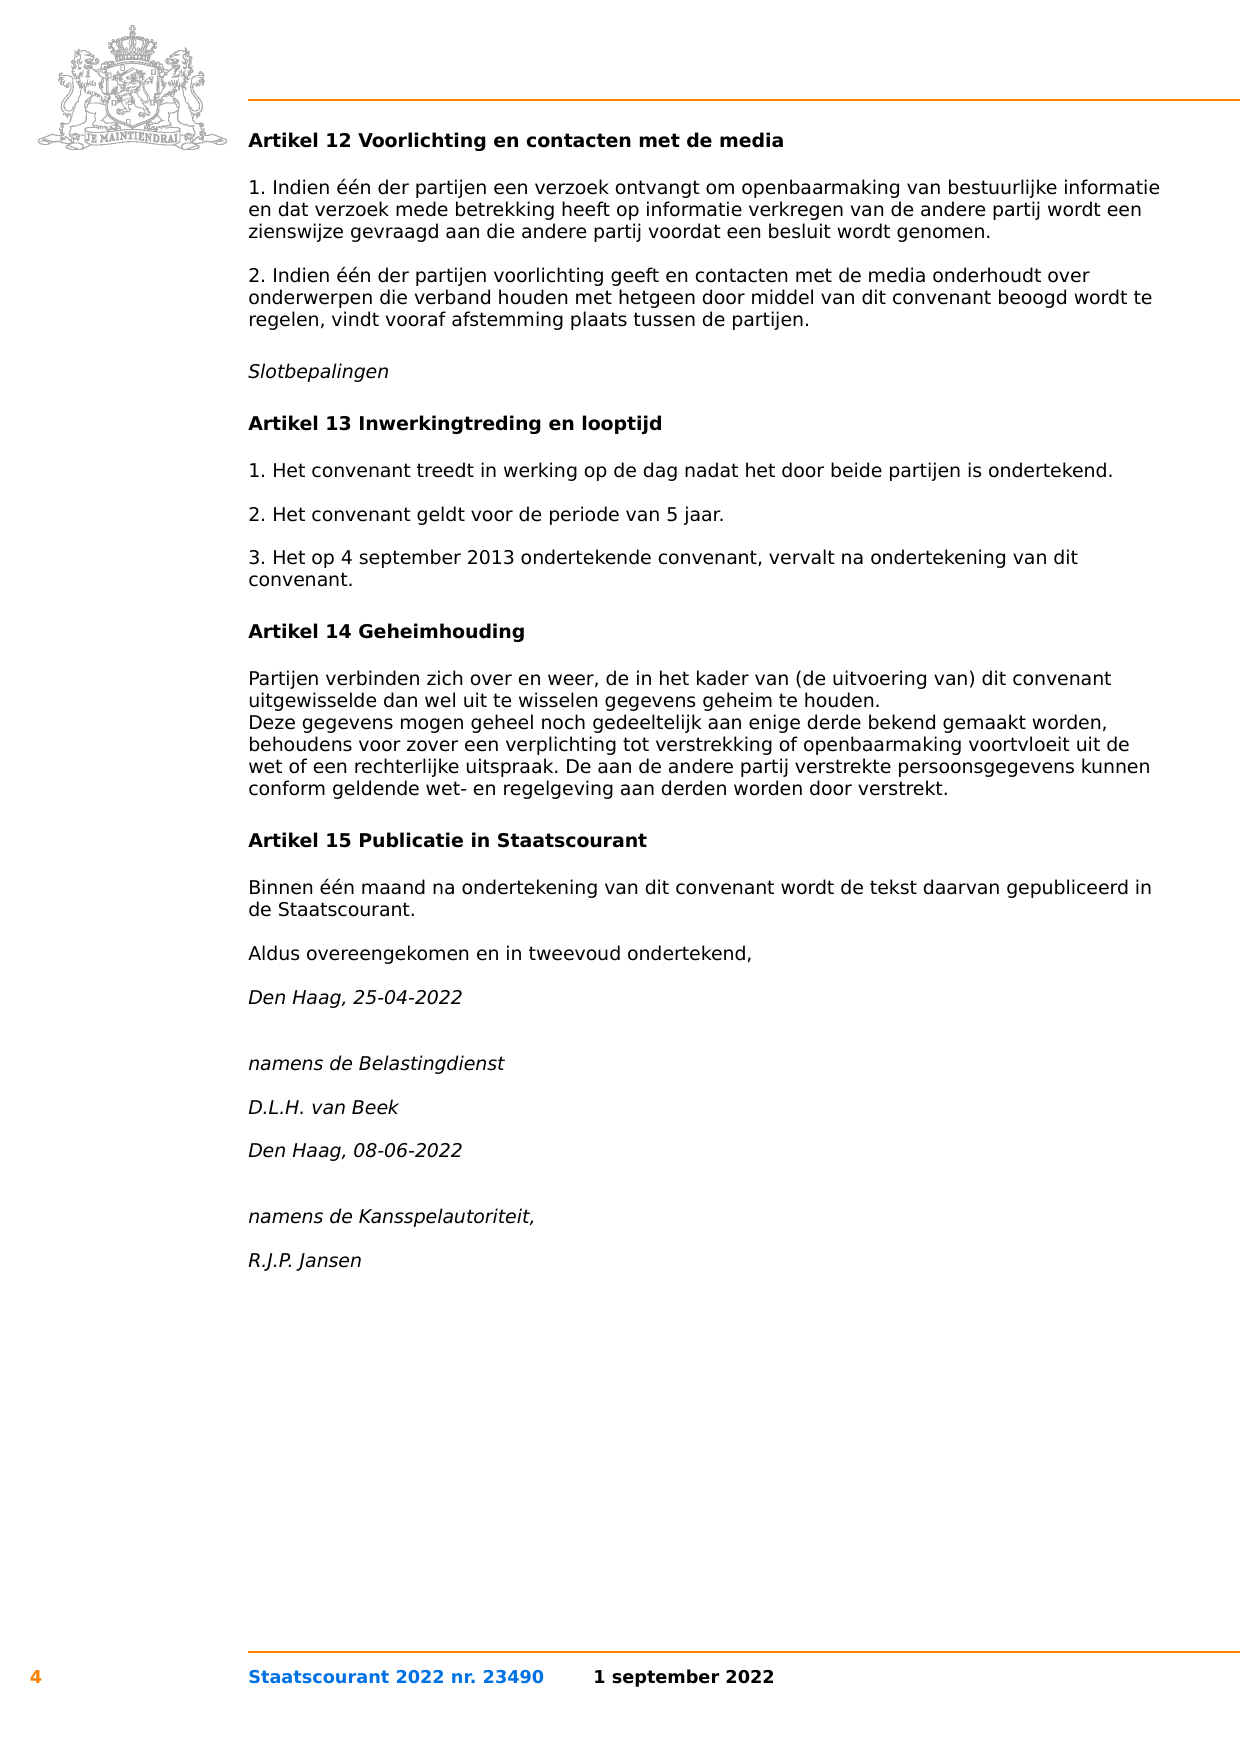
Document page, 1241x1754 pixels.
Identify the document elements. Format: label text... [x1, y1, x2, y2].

text namens de Kansspelautoriteit, R.J.P. Jansen [248, 1184, 1163, 1272]
text Den Haag, 25-04-2022 [248, 987, 1163, 1009]
text 1. Indien één der partijen een verzoek ontvangt om openbaarmaking van bestuurlijke informatie en dat verzoek mede betrekking heeft op informatie verkregen van de andere partij wordt een zienswijze gevraagd aan die andere partij voordat een besluit wordt genomen. [248, 177, 1163, 243]
subtitle Artikel 14 Geheimhouding [248, 621, 1163, 643]
text 2. Het convenant geldt voor de periode van 5 jaar. [248, 503, 1163, 525]
text Binnen één maand na ondertekening van dit convenant wordt de tekst daarvan gepubliceerd in de Staatscourant. [248, 877, 1163, 921]
text Partijen verbinden zich over en weer, de in het kader van (de uitvoering van) dit convenant uitgewisselde dan wel uit te wisselen gegevens geheim te houden. [248, 668, 1163, 712]
text 2. Indien één der partijen voorlichting geeft en contacten met de media onderhoudt over onderwerpen die verband houden met hetgeen door middel van dit convenant beoogd wordt te regelen, vindt vooraf afstemming plaats tussen de partijen. [248, 265, 1163, 331]
text Deze gegevens mogen geheel noch gedeeltelijk aan enige derde bekend gemaakt worden, behoudens voor zover een verplichting tot verstrekking of openbaarmaking voortvloeit uit de wet of een rechterlijke uitspraak. De aan de andere partij verstrekte persoonsgegevens kunnen conform geldende wet- en regelgeving aan derden worden door verstrekt. [248, 712, 1163, 800]
picture [38, 25, 227, 150]
text Aldus overeengekomen en in tweevoud ondertekend, [248, 943, 1163, 965]
subtitle Slotbepalingen [248, 361, 1163, 383]
text Den Haag, 08-06-2022 [248, 1140, 1163, 1162]
text namens de Belastingdienst D.L.H. van Beek [248, 1031, 1163, 1118]
text 1. Het convenant treedt in werking op de dag nadat het door beide partijen is ondertekend. [248, 459, 1163, 482]
subtitle Artikel 12 Voorlichting en contacten met de media [248, 130, 1163, 152]
subtitle Artikel 15 Publicatie in Staatscourant [248, 830, 1163, 852]
text 3. Het op 4 september 2013 ondertekende convenant, vervalt na ondertekening van dit convenant. [248, 547, 1163, 591]
subtitle Artikel 13 Inwerkingtreding en looptijd [248, 413, 1163, 434]
